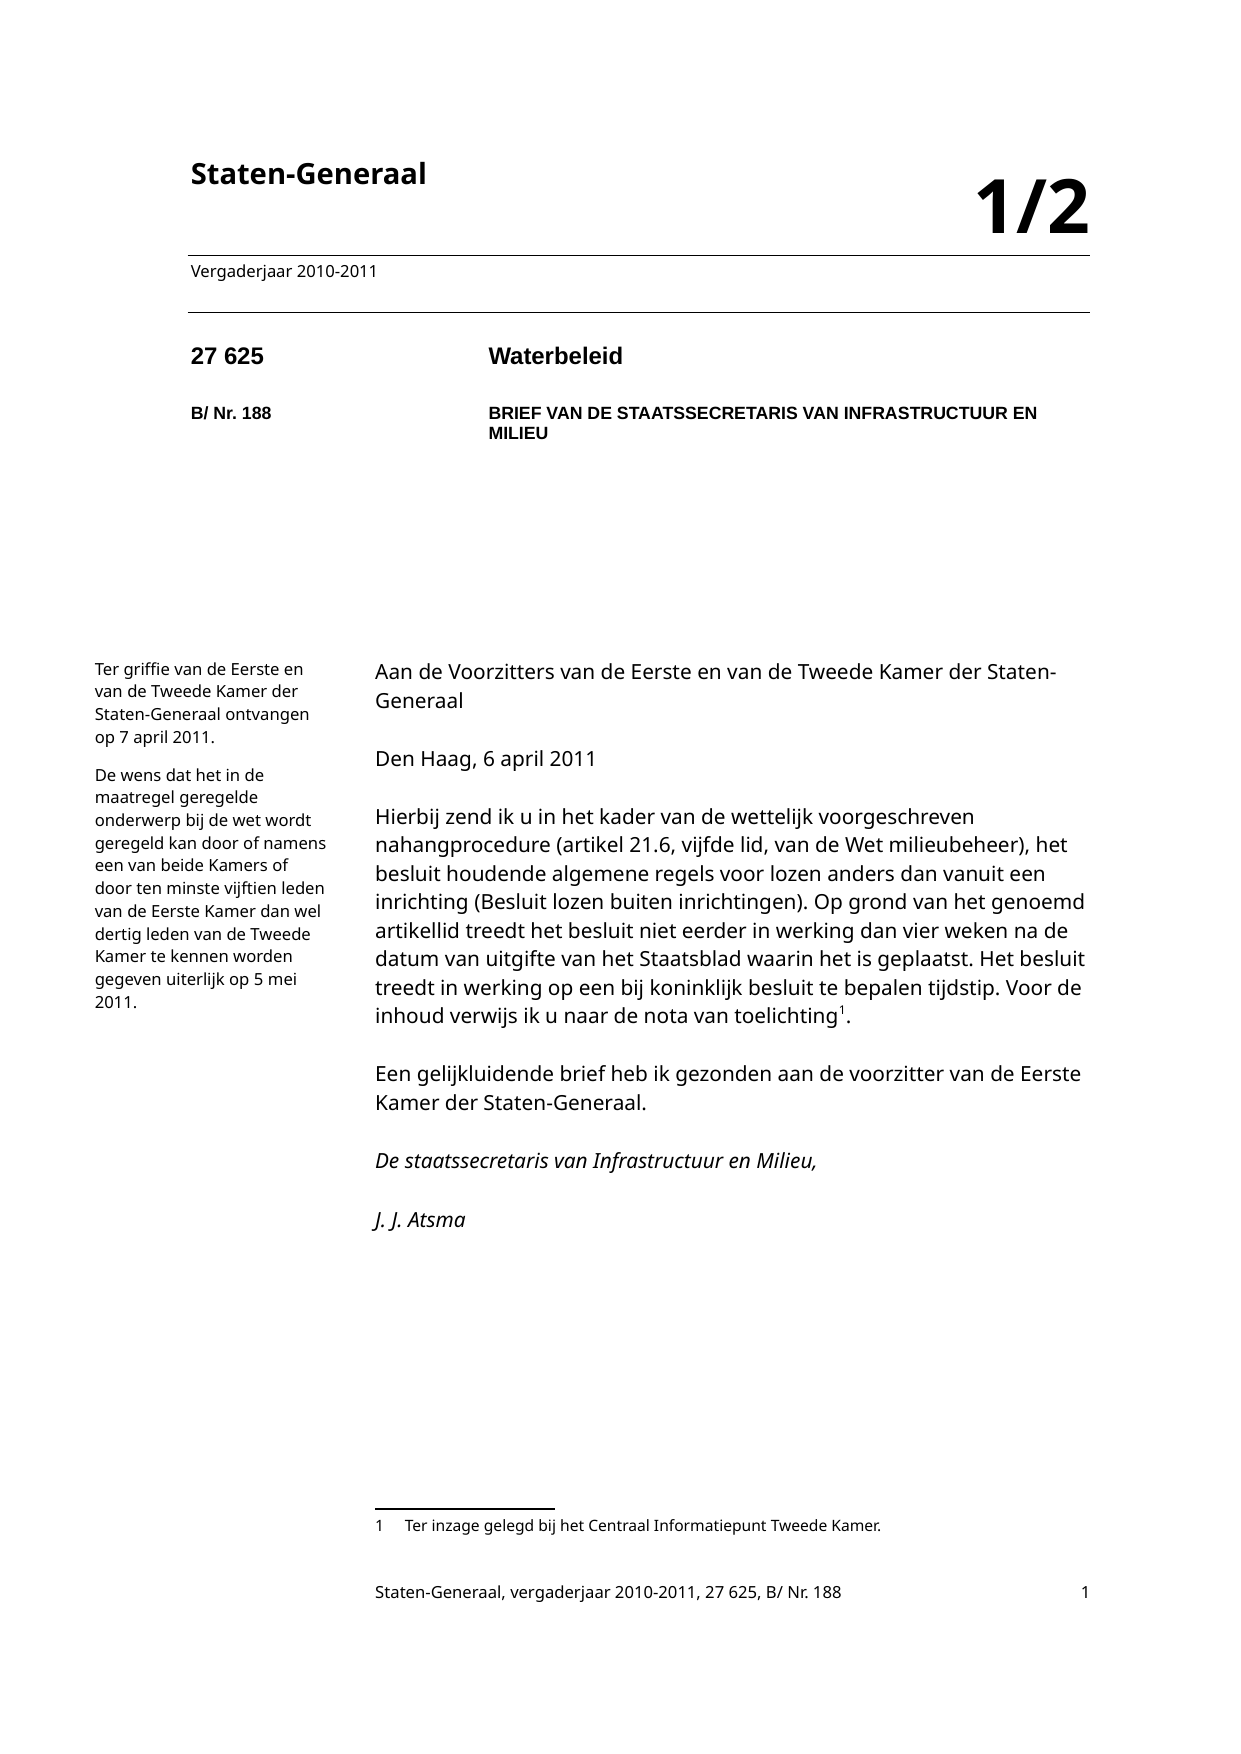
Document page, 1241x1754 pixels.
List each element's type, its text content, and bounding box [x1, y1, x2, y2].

table_cell Waterbeleid [485, 339, 1090, 399]
text De wens dat het in de maatregel geregelde onderwerp bij de wet wordt geregeld kan door of namens een van beide Kamers of door ten minste vijftien leden van de Eerste Kamer dan wel dertig leden van de Tweede Kamer te kennen worden gegeven uiterlijk op 5 mei 2011. [94, 763, 328, 1013]
text De staatssecretaris van Infrastructuur en Milieu, [375, 1146, 1090, 1175]
text J. J. Atsma [375, 1205, 1090, 1233]
table_cell [485, 313, 1090, 339]
table_cell BRIEF VAN DE STAATSSECRETARIS VAN INFRASTRUCTUUR EN MILIEU [485, 399, 1090, 539]
text [94, 748, 328, 763]
text Aan de Voorzitters van de Eerste en van de Tweede Kamer der Staten-Generaal [375, 657, 1090, 714]
table_header 1/2 [910, 150, 1090, 255]
text Ter inzage gelegd bij het Centraal Informatiepunt Tweede Kamer. [375, 1508, 1090, 1536]
table_cell B/ Nr. 188 [188, 399, 485, 539]
text Den Haag, 6 april 2011 [375, 744, 1090, 772]
text Een gelijkluidende brief heb ik gezonden aan de voorzitter van de Eerste Kamer der Staten-Generaal. [375, 1059, 1090, 1116]
text Hierbij zend ik u in het kader van de wettelijk voorgeschreven nahangprocedure (artikel 21.6, vijfde lid, van de Wet milieubeheer), het besluit houdende algemene regels voor lozen anders dan vanuit een inrichting (Besluit lozen buiten inrichtingen). Op grond van het genoemd artikellid treedt het besluit niet eerder in werking dan vier weken na de datum van uitgifte van het Staatsblad waarin het is geplaatst. Het besluit treedt in werking op een bij koninklijk besluit te bepalen tijdstip. Voor de inhoud verwijs ik u naar de nota van toelichting. [375, 802, 1090, 1029]
table_cell [188, 313, 485, 339]
table_cell [485, 256, 1090, 312]
table_cell Vergaderjaar 2010-2011 [188, 256, 485, 312]
text Ter griffie van de Eerste en van de Tweede Kamer der Staten-Generaal ontvangen op 7 april 2011. [94, 657, 328, 748]
table_cell 27 625 [188, 339, 485, 399]
table_header Staten-Generaal [188, 150, 909, 255]
